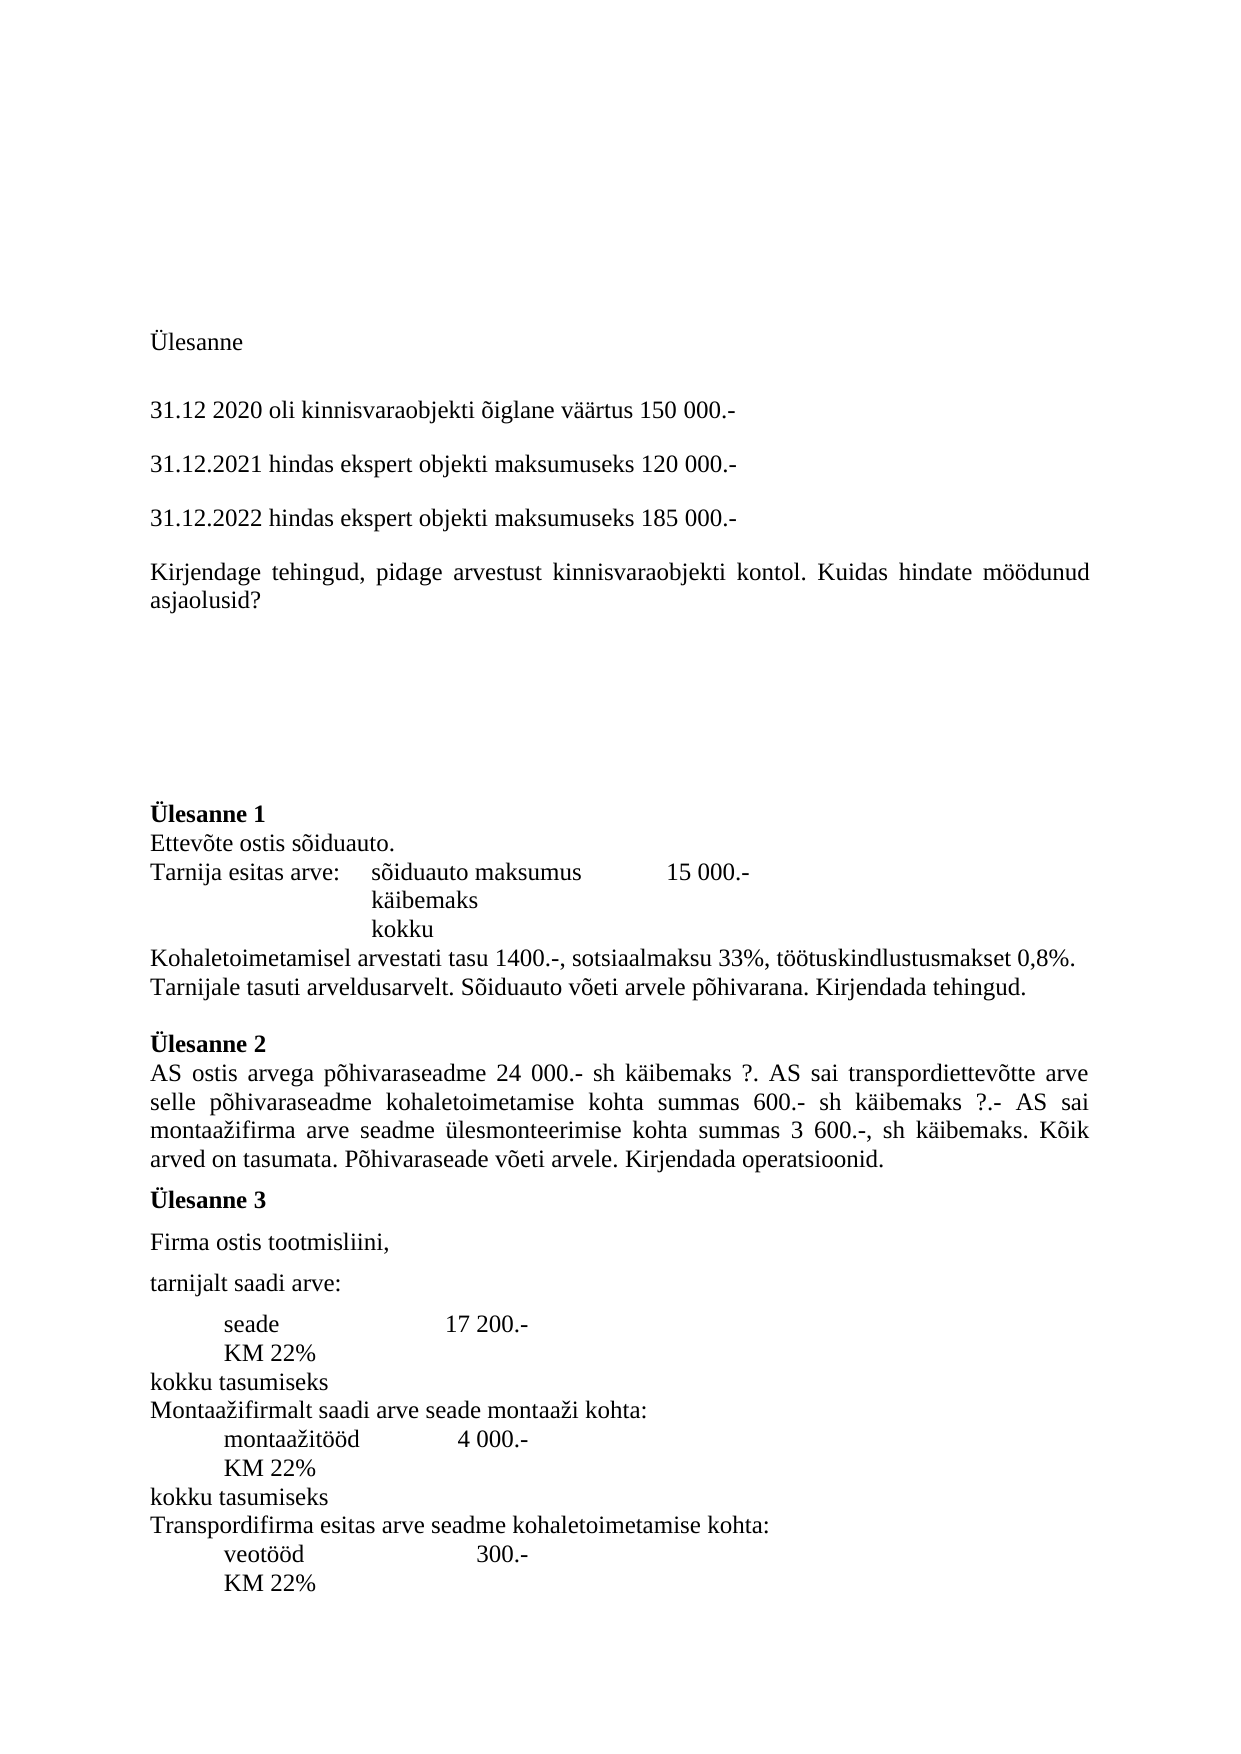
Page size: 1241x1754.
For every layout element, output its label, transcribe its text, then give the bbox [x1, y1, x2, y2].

text kokku [150, 914, 1090, 943]
text Kirjendage tehingud, pidage arvestust kinnisvaraobjekti kontol. Kuidas hindate möödunud asjaolusid? [150, 557, 1090, 614]
text Tarnija esitas arve: sõiduauto maksumus 15 000.- [150, 857, 1090, 886]
text 31.12 2020 oli kinnisvaraobjekti õiglane väärtus 150 000.- [150, 396, 1090, 424]
text käibemaks [150, 886, 1090, 914]
text KM 22% [150, 1453, 1090, 1482]
text Transpordifirma esitas arve seadme kohaletoimetamise kohta: [150, 1511, 1090, 1539]
text Tarnijale tasuti arveldusarvelt. Sõiduauto võeti arvele põhivarana. Kirjendada tehingud. [150, 972, 1090, 1001]
text montaažitööd 4 000.- [150, 1424, 1090, 1453]
text 31.12.2022 hindas ekspert objekti maksumuseks 185 000.- [150, 503, 1090, 532]
text Montaažifirmalt saadi arve seade montaaži kohta: [150, 1396, 1090, 1424]
text Ülesanne [150, 327, 1090, 356]
text veotööd 300.- [150, 1539, 1090, 1568]
text Ülesanne 2 [150, 1029, 1090, 1058]
text kokku tasumiseks [150, 1482, 1090, 1511]
text KM 22% [150, 1568, 1090, 1597]
text Ettevõte ostis sõiduauto. [150, 828, 1090, 857]
text seade 17 200.- [150, 1309, 1090, 1338]
text KM 22% [150, 1338, 1090, 1367]
text Ülesanne 3 [150, 1186, 1090, 1214]
text 31.12.2021 hindas ekspert objekti maksumuseks 120 000.- [150, 449, 1090, 478]
text tarnijalt saadi arve: [150, 1268, 1090, 1297]
text AS ostis arvega põhivaraseadme 24 000.- sh käibemaks ?. AS sai transpordiettevõtte arve selle põhivaraseadme kohaletoimetamise kohta summas 600.- sh käibemaks ?.- AS sai montaažifirma arve seadme ülesmonteerimise kohta summas 3 600.-, sh käibemaks. Kõik arved on tasumata. Põhivaraseade võeti arvele. Kirjendada operatsioonid. [150, 1058, 1090, 1173]
text Ülesanne 1 [150, 799, 1090, 828]
text kokku tasumiseks [150, 1367, 1090, 1396]
text Kohaletoimetamisel arvestati tasu 1400.-, sotsiaalmaksu 33%, töötuskindlustusmakset 0,8%. [150, 943, 1090, 972]
text Firma ostis tootmisliini, [150, 1227, 1090, 1256]
